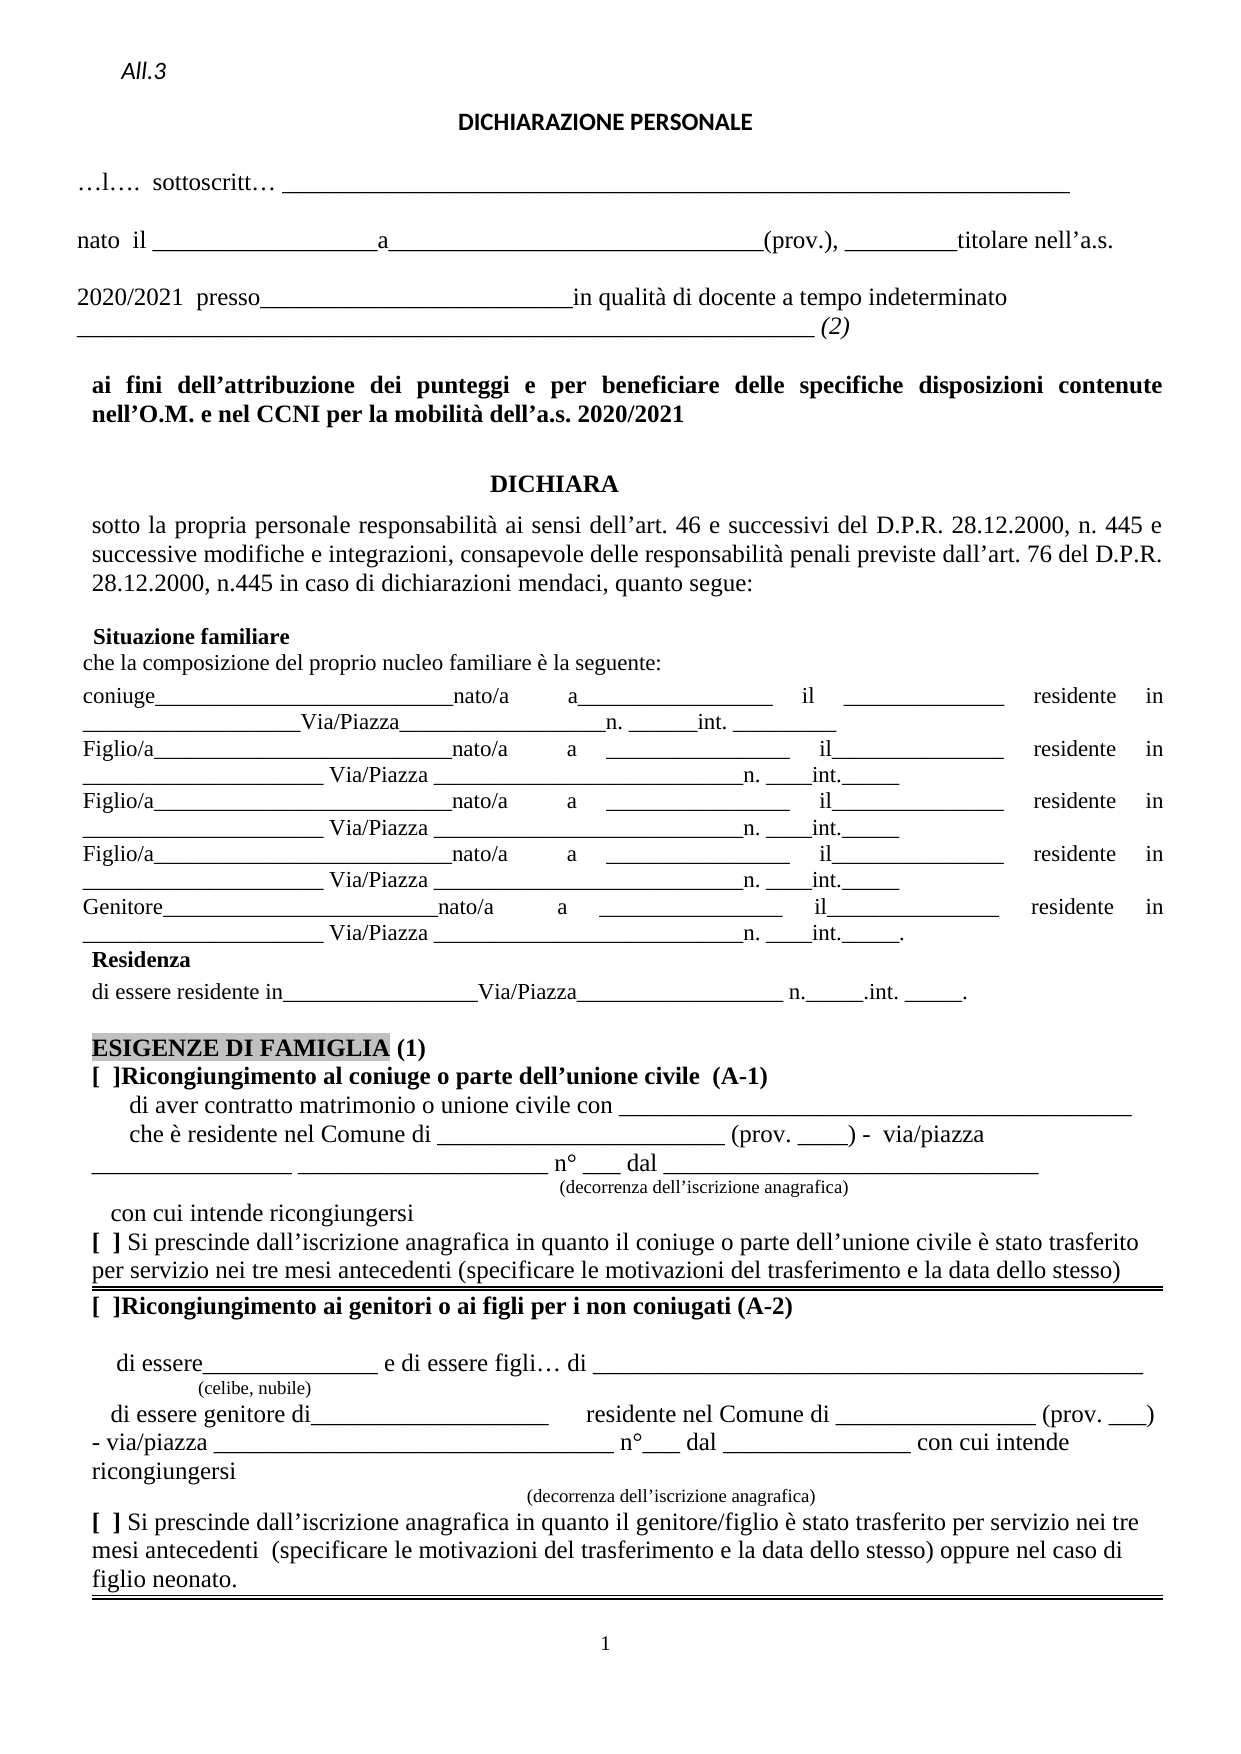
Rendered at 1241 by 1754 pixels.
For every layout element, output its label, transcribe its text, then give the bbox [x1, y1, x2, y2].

text Genitore________________________nato/a a ________________ il_______________ residente in _____________________ Via/Piazza ___________________________n. ____int._____. [83, 893, 1163, 946]
text ai fini dell’attribuzione dei punteggi e per beneficiare delle specifiche disposizioni contenute nell’O.M. e nel CCNI per la mobilità dell’a.s. 2020/2021 [92, 371, 1163, 428]
text di essere______________ e di essere figli… di ____________________________________________ [47, 1348, 1163, 1377]
subtitle DICHIARAZIONE PERSONALE [47, 106, 1163, 137]
text Figlio/a__________________________nato/a a ________________ il_______________ residente in _____________________ Via/Piazza ___________________________n. ____int._____ [83, 735, 1163, 787]
text sotto la propria personale responsabilità ai sensi dell’art. 46 e successivi del D.P.R. 28.12.2000, n. 445 e successive modifiche e integrazioni, consapevole delle responsabilità penali previste dall’art. 76 del D.P.R. 28.12.2000, n.445 in caso di dichiarazioni mendaci, quanto segue: [92, 511, 1163, 597]
text di essere residente in_________________Via/Piazza__________________ n._____.int. _____. [92, 978, 1163, 1004]
text con cui intende ricongiungersi [92, 1198, 1163, 1227]
text [ ] Si prescinde dall’iscrizione anagrafica in quanto il coniuge o parte dell’unione civile è stato trasferito per servizio nei tre mesi antecedenti (specificare le motivazioni del trasferimento e la data dello stesso) [92, 1227, 1163, 1286]
text (decorrenza dell’iscrizione anagrafica) [92, 1485, 1163, 1507]
text che la composizione del proprio nucleo familiare è la seguente: [47, 649, 1163, 676]
text Residenza [92, 946, 1163, 972]
text Situazione familiare [47, 623, 1163, 649]
text All.3 [47, 55, 1163, 86]
text 2020/2021 presso_________________________in qualità di docente a tempo indeterminato ___________________________________________________________ (2) [77, 282, 1163, 340]
text (decorrenza dell’iscrizione anagrafica) [92, 1176, 1163, 1198]
text [ ] Ricongiungimento ai genitori o ai figli per i non coniugati (A-2) [92, 1291, 1163, 1320]
text (celibe, nubile) [92, 1377, 1163, 1399]
text [ ] Si prescinde dall’iscrizione anagrafica in quanto il genitore/figlio è stato trasferito per servizio nei tre mesi antecedenti (specificare le motivazioni del trasferimento e la data dello stesso) oppure nel caso di figlio neonato. [92, 1507, 1163, 1595]
text che è residente nel Comune di _______________________ (prov. ____) - via/piazza ________________ ____________________ n° ___ dal ______________________________ [92, 1119, 1163, 1176]
text di aver contratto matrimonio o unione civile con _________________________________________ [92, 1090, 1163, 1119]
text Figlio/a__________________________nato/a a ________________ il_______________ residente in _____________________ Via/Piazza ___________________________n. ____int._____ [83, 840, 1163, 893]
text ESIGENZE DI FAMIGLIA (1) [92, 1033, 1163, 1061]
text coniuge__________________________nato/a a_________________ il ______________ residente in ___________________Via/Piazza__________________n. ______int. _________ [83, 682, 1163, 735]
text Figlio/a__________________________nato/a a ________________ il_______________ residente in _____________________ Via/Piazza ___________________________n. ____int._____ [83, 787, 1163, 840]
text DICHIARA [460, 469, 1163, 498]
text nato il __________________a______________________________(prov.), _________titolare nell’a.s. [77, 225, 1163, 254]
text [ ] Ricongiungimento al coniuge o parte dell’unione civile (A-1) [92, 1061, 1163, 1090]
text di essere genitore di___________________ residente nel Comune di ________________ (prov. ___) - via/piazza ________________________________ n°___ dal _______________ con cui intende ricongiungersi [92, 1399, 1163, 1485]
text …l…. sottoscritt… _______________________________________________________________ [77, 167, 1163, 196]
